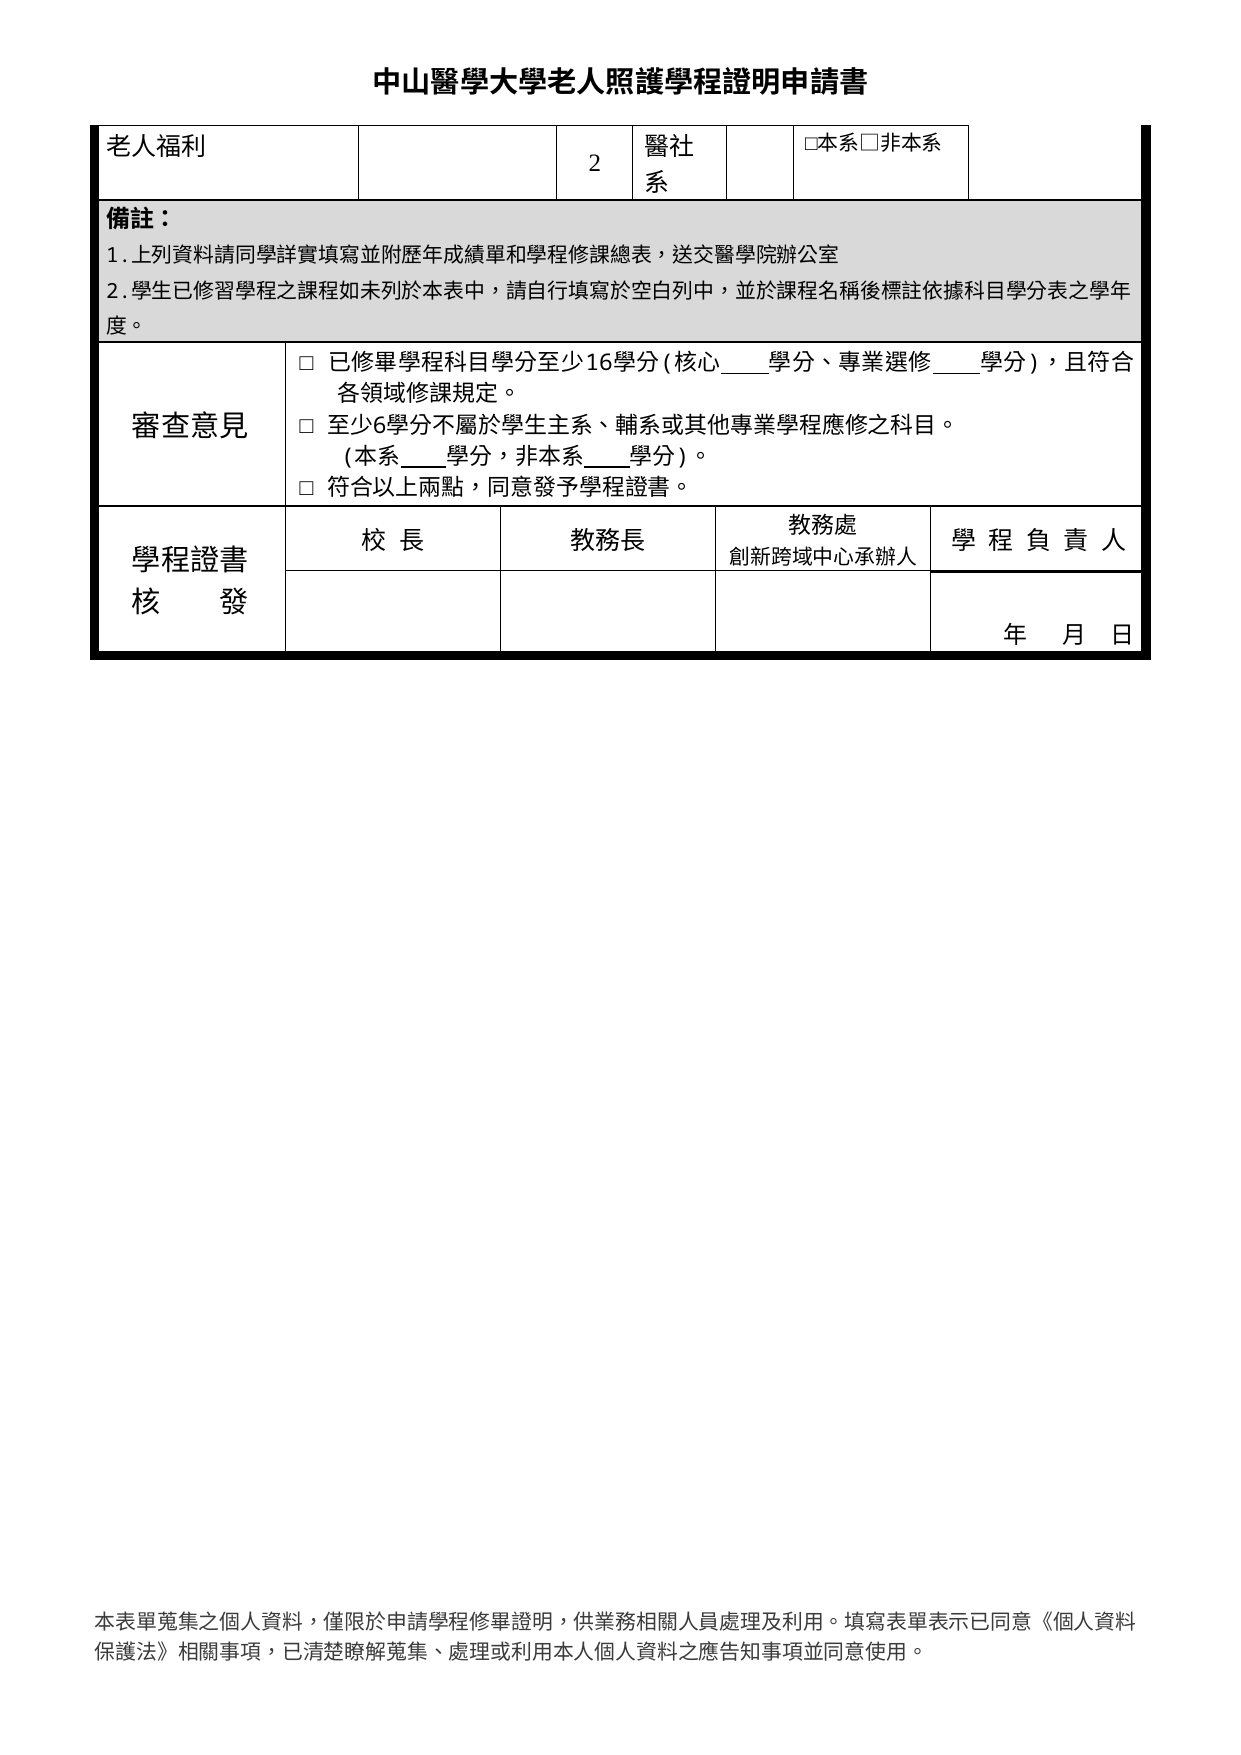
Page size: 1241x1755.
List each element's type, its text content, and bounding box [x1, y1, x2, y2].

table_cell [359, 126, 556, 199]
table_cell 校 長 [286, 507, 500, 570]
table_cell 2 [557, 126, 632, 199]
table_cell 學程證書 核 發 [99, 507, 285, 651]
table_cell 學 程 負 責 人 [931, 507, 1141, 570]
table_cell [286, 571, 500, 651]
table_cell [727, 126, 793, 199]
table_cell 教務長 [501, 507, 715, 570]
table_cell 年 月 日 [931, 573, 1141, 651]
table_cell [716, 571, 930, 651]
table_cell 醫社系 [633, 126, 726, 199]
table_cell 審查意見 [99, 343, 285, 505]
table_cell 老人福利 [99, 126, 358, 199]
table_cell □ 已修畢學程科目學分至少16學分(核心 學分、專業選修 學分)，且符合各領域修課規定。 □ 至少6學分不屬於學生主系、輔系或其他專業學程應修之科目。 (本系 學分，非本系 學分)。 □ 符合以上兩點，同意發予學程證書。 [286, 343, 1141, 505]
table_cell [501, 571, 715, 651]
table_cell [969, 125, 1141, 199]
table_cell 教務處 創新跨域中心承辦人 [716, 507, 930, 570]
table_cell □本系□非本系 [794, 126, 968, 199]
table_cell 備註： 1.上列資料請同學詳實填寫並附歷年成績單和學程修課總表，送交醫學院辦公室 2.學生已修習學程之課程如未列於本表中，請自行填寫於空白列中，並於課程名稱後標註依據科目學分表之學年度。 [99, 201, 1141, 341]
